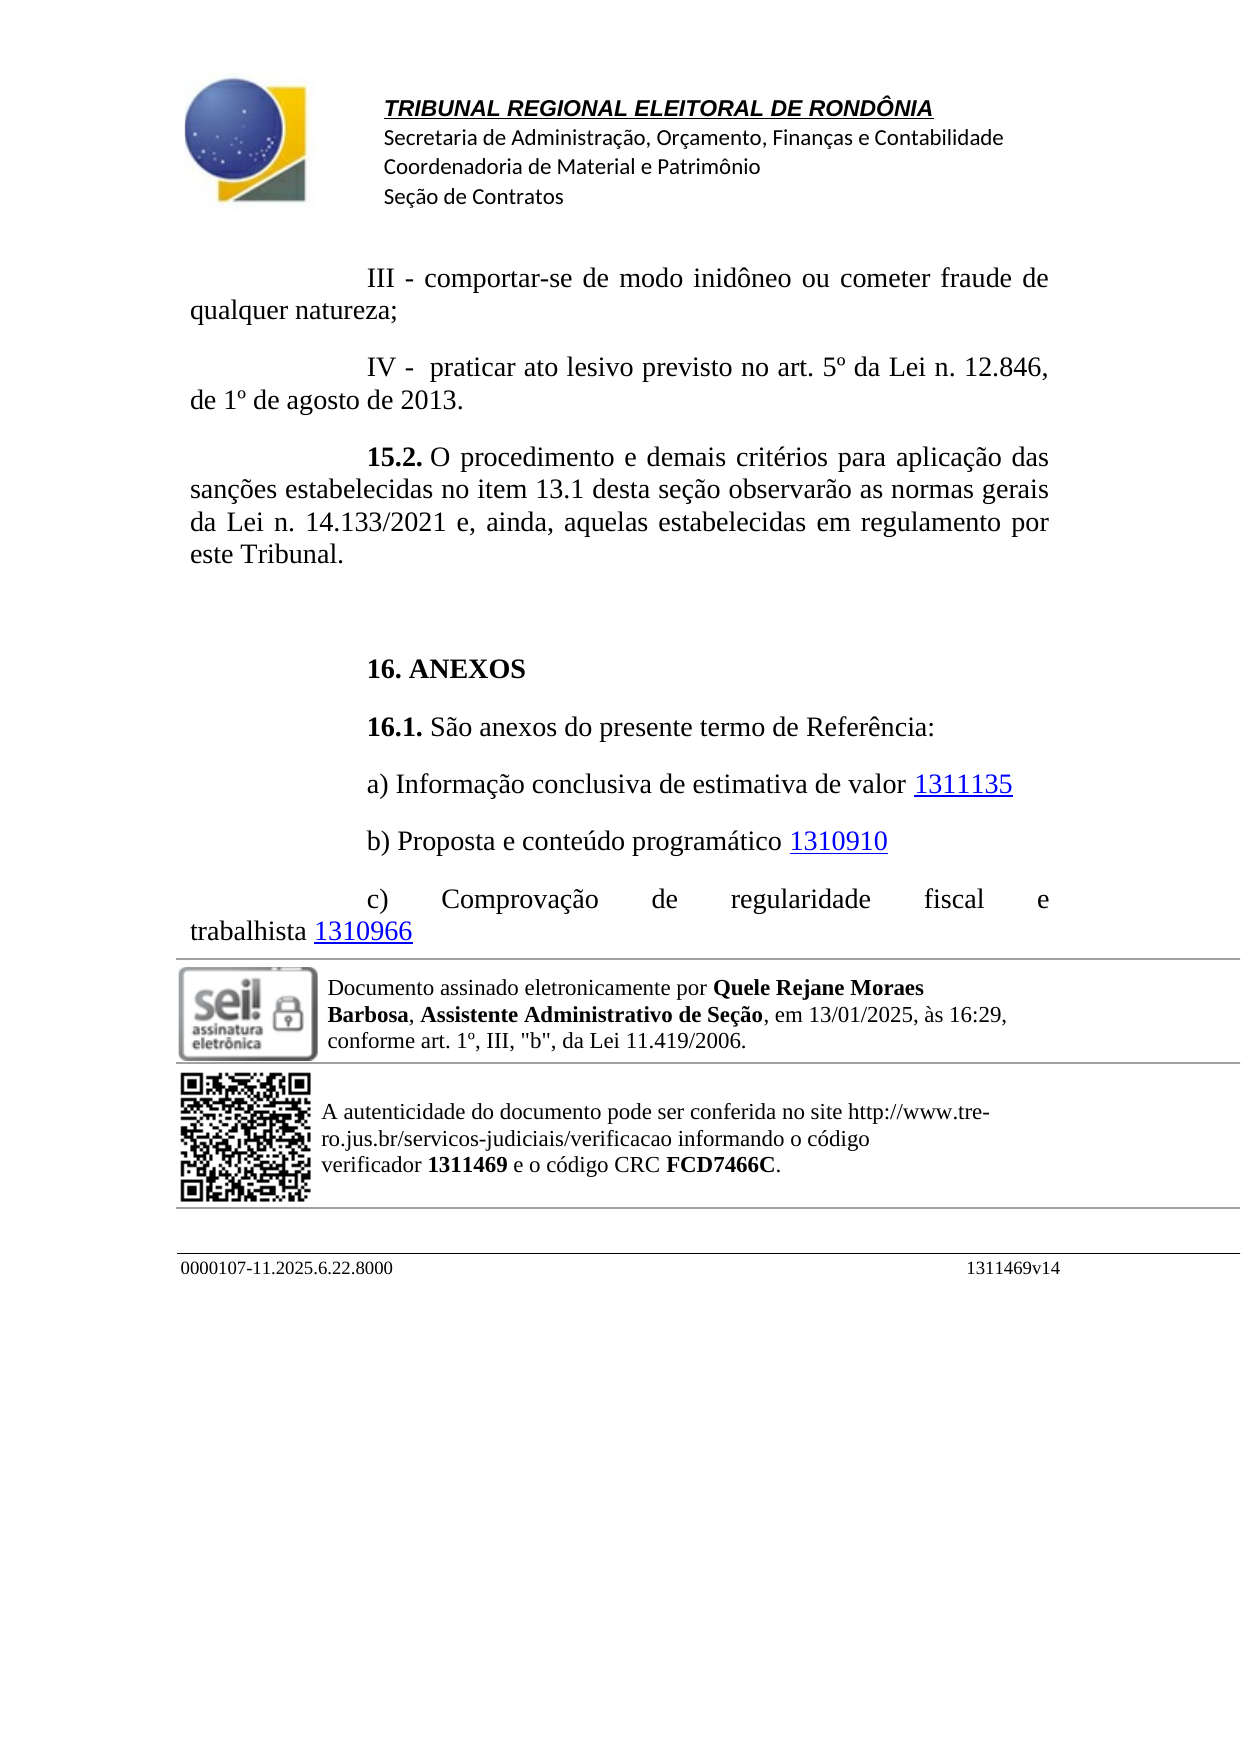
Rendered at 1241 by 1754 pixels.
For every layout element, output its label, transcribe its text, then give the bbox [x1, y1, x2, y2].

text b) Proposta e conteúdo programático 1310910 [190, 824, 1051, 857]
table_header A autenticidade do documento pode ser conferida no site http://www.tre-ro.jus.br/servicos-judiciais/verificacao informando o código verificador 1311469 e o código CRC FCD7466C. [319, 1069, 1063, 1207]
text c) Comprovação de regularidade fiscal e trabalhista 1310966 [190, 882, 1051, 947]
table_header 1311469v14 [620, 1254, 1063, 1281]
table_header Documento assinado eletronicamente por Quele Rejane Moraes Barbosa, Assistente Administrativo de Seção, em 13/01/2025, às 16:29, conforme art. 1º, III, "b", da Lei 11.419/2006. [326, 966, 1063, 1062]
text 15.2. O procedimento e demais critérios para aplicação das sanções estabelecidas no item 13.1 desta seção observarão as normas gerais da Lei n. 14.133/2021 e, ainda, aquelas estabelecidas em regulamento por este Tribunal. [190, 440, 1051, 570]
table_header [177, 966, 326, 1062]
text 16.1. São anexos do presente termo de Referência: [190, 709, 1051, 742]
text III - comportar-se de modo inidôneo ou cometer fraude de qualquer natureza; [190, 261, 1051, 325]
text IV - praticar ato lesivo previsto no art. 5º da Lei n. 12.846, de 1º de agosto de 2013. [190, 350, 1051, 415]
table_header [177, 1069, 319, 1207]
text a) Informação conclusiva de estimativa de valor 1311135 [190, 767, 1051, 799]
text 16. ANEXOS [190, 652, 1051, 684]
table_header 0000107-11.2025.6.22.8000 [177, 1254, 620, 1281]
